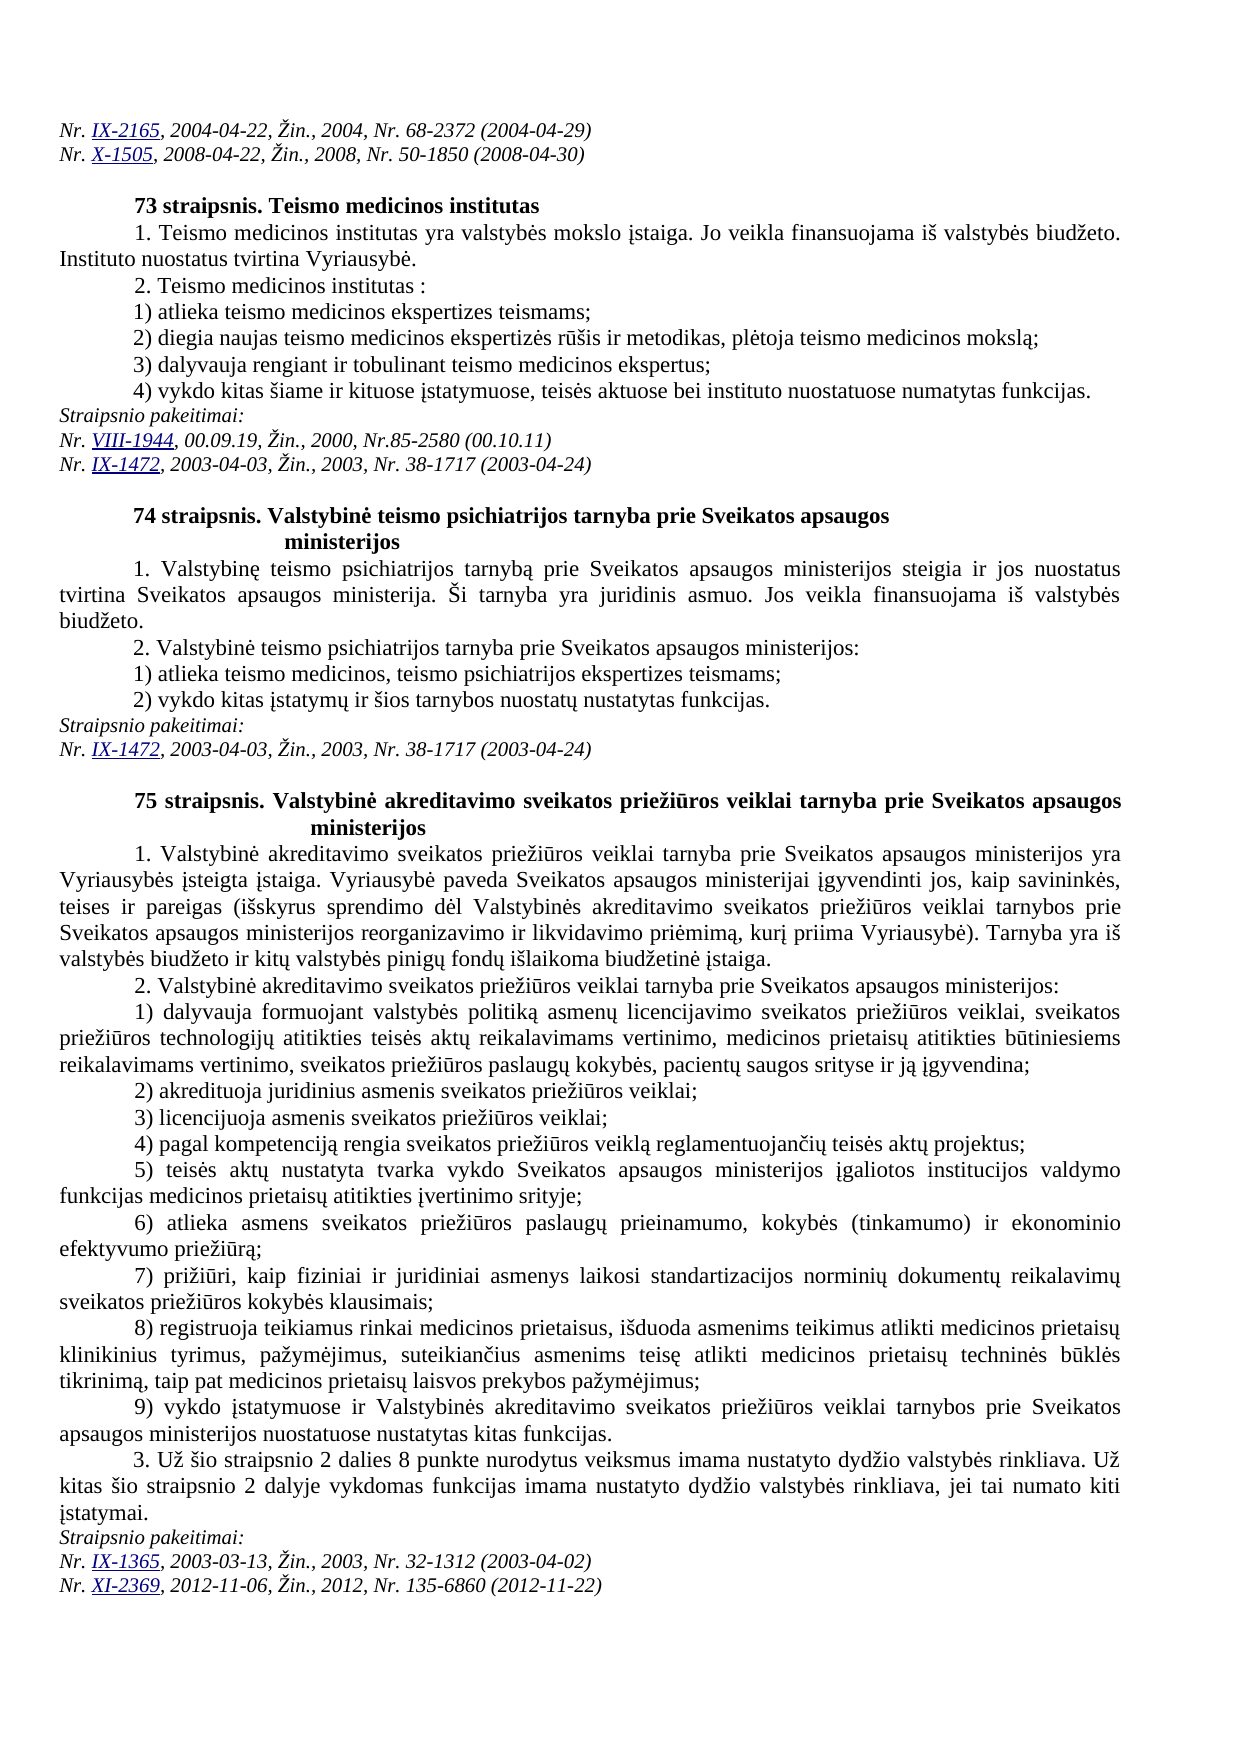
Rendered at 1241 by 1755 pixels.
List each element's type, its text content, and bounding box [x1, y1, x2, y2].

text Nr. X-1505, 2008-04-22, Žin., 2008, Nr. 50-1850 (2008-04-30) [59, 142, 1122, 166]
text 2) vykdo kitas įstatymų ir šios tarnybos nuostatų nustatytas funkcijas. [59, 686, 1122, 713]
text Nr. IX-1472, 2003-04-03, Žin., 2003, Nr. 38-1717 (2003-04-24) [59, 452, 1122, 476]
text Nr. XI-2369, 2012-11-06, Žin., 2012, Nr. 135-6860 (2012-11-22) [59, 1573, 1122, 1597]
text 9) vykdo įstatymuose ir Valstybinės akreditavimo sveikatos priežiūros veiklai tarnybos prie Sveikatos apsaugos ministerijos nuostatuose nustatytas kitas funkcijas. [59, 1393, 1122, 1446]
text 3) licencijuoja asmenis sveikatos priežiūros veiklai; [59, 1103, 1122, 1130]
text 73 straipsnis. Teismo medicinos institutas [59, 193, 1122, 219]
text Straipsnio pakeitimai: [59, 1525, 1122, 1549]
text 6) atlieka asmens sveikatos priežiūros paslaugų prieinamumo, kokybės (tinkamumo) ir ekonominio efektyvumo priežiūrą; [59, 1209, 1122, 1262]
text Nr. VIII-1944, 00.09.19, Žin., 2000, Nr.85-2580 (00.10.11) [59, 427, 1122, 452]
text 2) diegia naujas teismo medicinos ekspertizės rūšis ir metodikas, plėtoja teismo medicinos mokslą; [59, 324, 1122, 351]
text 1) atlieka teismo medicinos ekspertizes teismams; [59, 298, 1122, 324]
text ministerijos [209, 528, 1122, 555]
text 2. Valstybinė teismo psichiatrijos tarnyba prie Sveikatos apsaugos ministerijos: [59, 634, 1122, 660]
text 3) dalyvauja rengiant ir tobulinant teismo medicinos ekspertus; [59, 351, 1122, 377]
text 1. Valstybinę teismo psichiatrijos tarnybą prie Sveikatos apsaugos ministerijos steigia ir jos nuostatus tvirtina Sveikatos apsaugos ministerija. Ši tarnyba yra juridinis asmuo. Jos veikla finansuojama iš valstybės biudžeto. [59, 555, 1122, 634]
text 1) dalyvauja formuojant valstybės politiką asmenų licencijavimo sveikatos priežiūros veiklai, sveikatos priežiūros technologijų atitikties teisės aktų reikalavimams vertinimo, medicinos prietaisų atitikties būtiniesiems reikalavimams vertinimo, sveikatos priežiūros paslaugų kokybės, pacientų saugos srityse ir ją įgyvendina; [59, 998, 1122, 1077]
text 3. Už šio straipsnio 2 dalies 8 punkte nurodytus veiksmus imama nustatyto dydžio valstybės rinkliava. Už kitas šio straipsnio 2 dalyje vykdomas funkcijas imama nustatyto dydžio valstybės rinkliava, jei tai numato kiti įstatymai. [59, 1446, 1122, 1525]
text 2. Valstybinė akreditavimo sveikatos priežiūros veiklai tarnyba prie Sveikatos apsaugos ministerijos: [59, 972, 1122, 998]
text 1. Valstybinė akreditavimo sveikatos priežiūros veiklai tarnyba prie Sveikatos apsaugos ministerijos yra Vyriausybės įsteigta įstaiga. Vyriausybė paveda Sveikatos apsaugos ministerijai įgyvendinti jos, kaip savininkės, teises ir pareigas (išskyrus sprendimo dėl Valstybinės akreditavimo sveikatos priežiūros veiklai tarnybos prie Sveikatos apsaugos ministerijos reorganizavimo ir likvidavimo priėmimą, kurį priima Vyriausybė). Tarnyba yra iš valstybės biudžeto ir kitų valstybės pinigų fondų išlaikoma biudžetinė įstaiga. [59, 840, 1122, 972]
text 1. Teismo medicinos institutas yra valstybės mokslo įstaiga. Jo veikla finansuojama iš valstybės biudžeto. Instituto nuostatus tvirtina Vyriausybė. [59, 219, 1122, 272]
text Straipsnio pakeitimai: [59, 713, 1122, 737]
text 4) vykdo kitas šiame ir kituose įstatymuose, teisės aktuose bei instituto nuostatuose numatytas funkcijas. [59, 377, 1122, 403]
text Nr. IX-1472, 2003-04-03, Žin., 2003, Nr. 38-1717 (2003-04-24) [59, 737, 1122, 761]
text 2. Teismo medicinos institutas : [59, 272, 1122, 298]
text Straipsnio pakeitimai: [59, 403, 1122, 427]
text 5) teisės aktų nustatyta tvarka vykdo Sveikatos apsaugos ministerijos įgaliotos institucijos valdymo funkcijas medicinos prietaisų atitikties įvertinimo srityje; [59, 1156, 1122, 1209]
text 7) prižiūri, kaip fiziniai ir juridiniai asmenys laikosi standartizacijos norminių dokumentų reikalavimų sveikatos priežiūros kokybės klausimais; [59, 1262, 1122, 1314]
text 1) atlieka teismo medicinos, teismo psichiatrijos ekspertizes teismams; [59, 660, 1122, 686]
text 2) akredituoja juridinius asmenis sveikatos priežiūros veiklai; [59, 1077, 1122, 1103]
text Nr. IX-2165, 2004-04-22, Žin., 2004, Nr. 68-2372 (2004-04-29) [59, 118, 1122, 142]
text 4) pagal kompetenciją rengia sveikatos priežiūros veiklą reglamentuojančių teisės aktų projektus; [59, 1130, 1122, 1156]
text Nr. IX-1365, 2003-03-13, Žin., 2003, Nr. 32-1312 (2003-04-02) [59, 1549, 1122, 1573]
text 75 straipsnis. Valstybinė akreditavimo sveikatos priežiūros veiklai tarnyba prie Sveikatos apsaugos ministerijos [134, 787, 1122, 840]
text 74 straipsnis. Valstybinė teismo psichiatrijos tarnyba prie Sveikatos apsaugos [59, 502, 1122, 528]
text 8) registruoja teikiamus rinkai medicinos prietaisus, išduoda asmenims teikimus atlikti medicinos prietaisų klinikinius tyrimus, pažymėjimus, suteikiančius asmenims teisę atlikti medicinos prietaisų techninės būklės tikrinimą, taip pat medicinos prietaisų laisvos prekybos pažymėjimus; [59, 1314, 1122, 1393]
